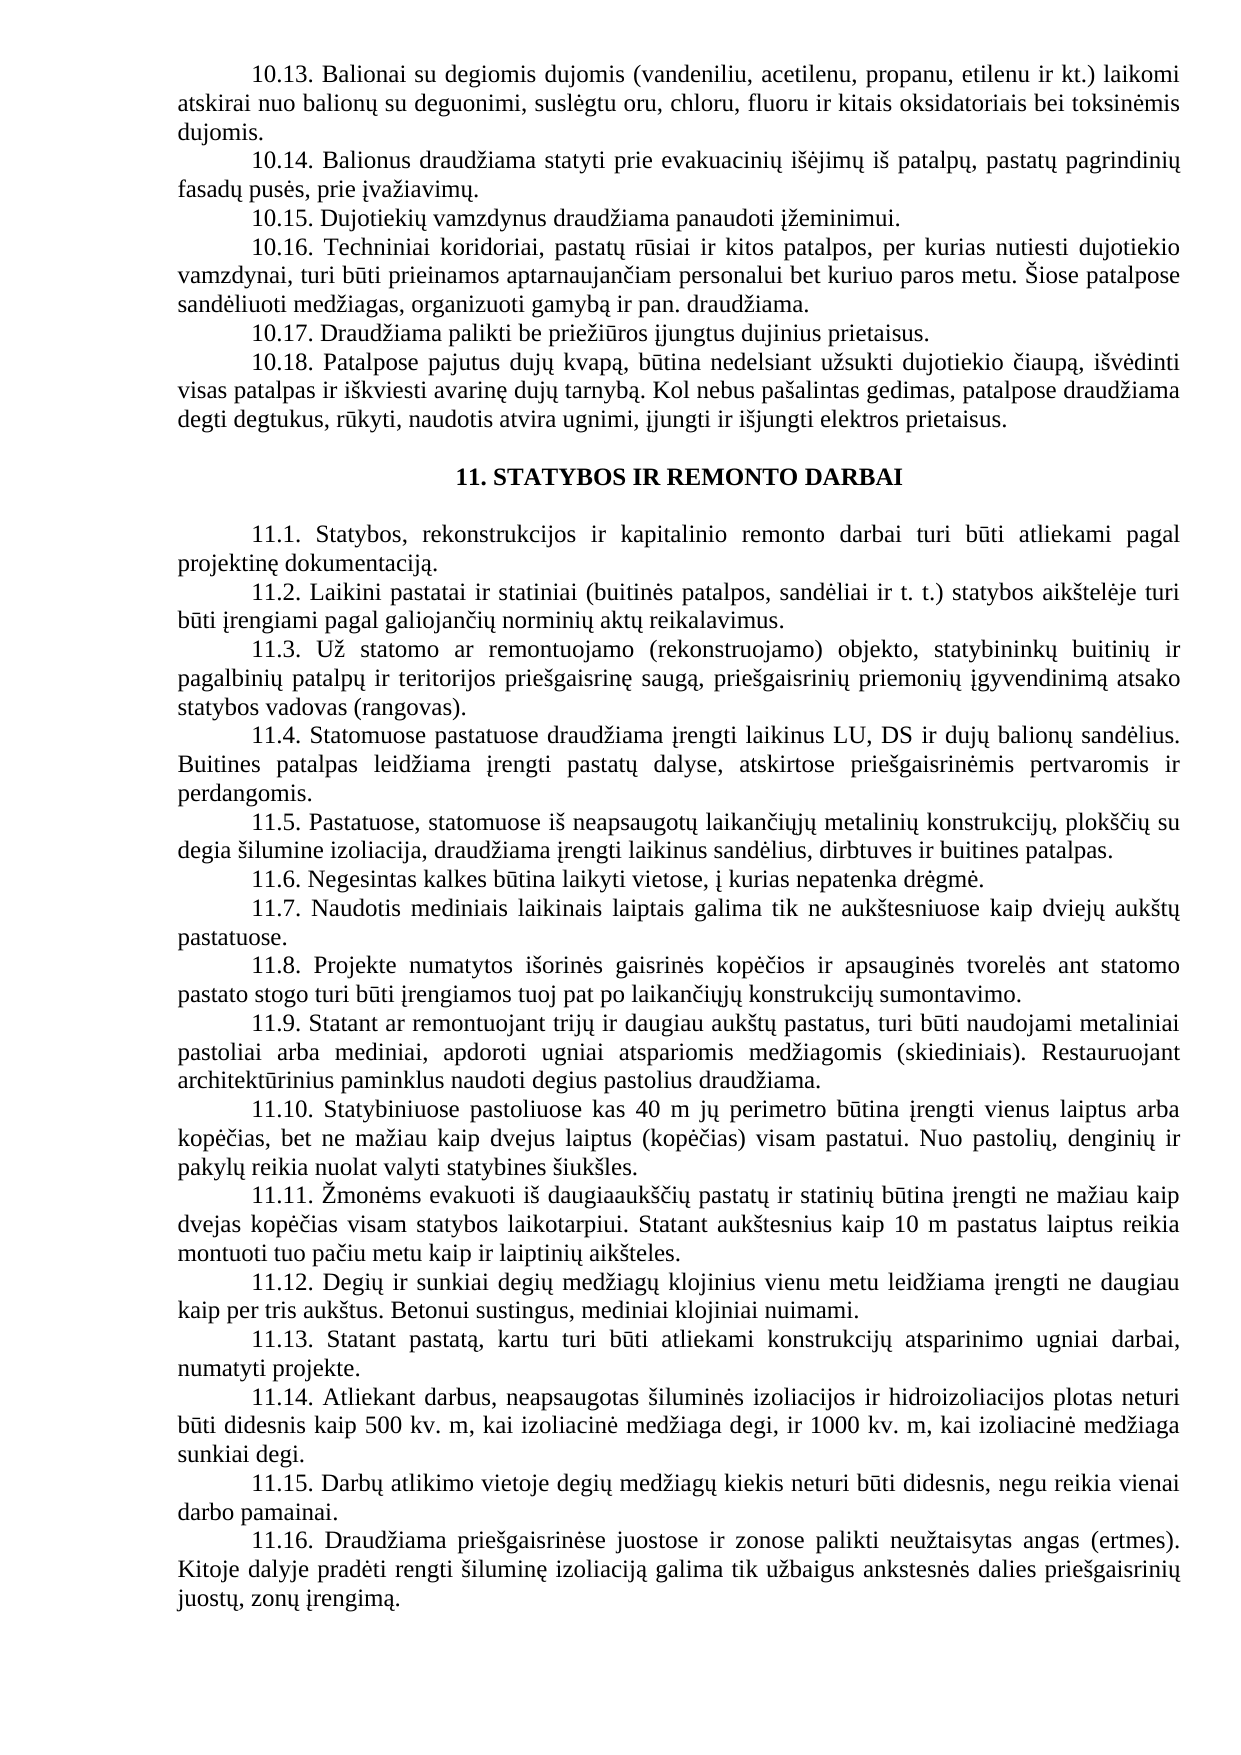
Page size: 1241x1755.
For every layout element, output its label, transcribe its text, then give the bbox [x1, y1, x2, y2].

text 10.13. Balionai su degiomis dujomis (vandeniliu, acetilenu, propanu, etilenu ir kt.) laikomi atskirai nuo balionų su deguonimi, suslėgtu oru, chloru, fluoru ir kitais oksidatoriais bei toksinėmis dujomis. [177, 59, 1181, 145]
text 11.11. Žmonėms evakuoti iš daugiaaukščių pastatų ir statinių būtina įrengti ne mažiau kaip dvejas kopėčias visam statybos laikotarpiui. Statant aukštesnius kaip 10 m pastatus laiptus reikia montuoti tuo pačiu metu kaip ir laiptinių aikšteles. [177, 1180, 1181, 1267]
text 11.4. Statomuose pastatuose draudžiama įrengti laikinus LU, DS ir dujų balionų sandėlius. Buitines patalpas leidžiama įrengti pastatų dalyse, atskirtose priešgaisrinėmis pertvaromis ir perdangomis. [177, 720, 1181, 807]
text 11.7. Naudotis mediniais laikinais laiptais galima tik ne aukštesniuose kaip dviejų aukštų pastatuose. [177, 893, 1181, 950]
text 11.15. Darbų atlikimo vietoje degių medžiagų kiekis neturi būti didesnis, negu reikia vienai darbo pamainai. [177, 1468, 1181, 1525]
text 11.6. Negesintas kalkes būtina laikyti vietose, į kurias nepatenka drėgmė. [177, 864, 1181, 893]
text 10.17. Draudžiama palikti be priežiūros įjungtus dujinius prietaisus. [177, 318, 1181, 347]
text 11. STATYBOS IR REMONTO DARBAI [177, 462, 1181, 490]
text 10.16. Techniniai koridoriai, pastatų rūsiai ir kitos patalpos, per kurias nutiesti dujotiekio vamzdynai, turi būti prieinamos aptarnaujančiam personalui bet kuriuo paros metu. Šiose patalpose sandėliuoti medžiagas, organizuoti gamybą ir pan. draudžiama. [177, 232, 1181, 318]
text 11.3. Už statomo ar remontuojamo (rekonstruojamo) objekto, statybininkų buitinių ir pagalbinių patalpų ir teritorijos priešgaisrinę saugą, priešgaisrinių priemonių įgyvendinimą atsako statybos vadovas (rangovas). [177, 634, 1181, 720]
text 10.14. Balionus draudžiama statyti prie evakuacinių išėjimų iš patalpų, pastatų pagrindinių fasadų pusės, prie įvažiavimų. [177, 145, 1181, 203]
text 11.8. Projekte numatytos išorinės gaisrinės kopėčios ir apsauginės tvorelės ant statomo pastato stogo turi būti įrengiamos tuoj pat po laikančiųjų konstrukcijų sumontavimo. [177, 950, 1181, 1008]
text 11.14. Atliekant darbus, neapsaugotas šiluminės izoliacijos ir hidroizoliacijos plotas neturi būti didesnis kaip 500 kv. m, kai izoliacinė medžiaga degi, ir 1000 kv. m, kai izoliacinė medžiaga sunkiai degi. [177, 1382, 1181, 1468]
text 11.5. Pastatuose, statomuose iš neapsaugotų laikančiųjų metalinių konstrukcijų, plokščių su degia šilumine izoliacija, draudžiama įrengti laikinus sandėlius, dirbtuves ir buitines patalpas. [177, 807, 1181, 864]
text 11.16. Draudžiama priešgaisrinėse juostose ir zonose palikti neužtaisytas angas (ertmes). Kitoje dalyje pradėti rengti šiluminę izoliaciją galima tik užbaigus ankstesnės dalies priešgaisrinių juostų, zonų įrengimą. [177, 1525, 1181, 1612]
text 11.10. Statybiniuose pastoliuose kas 40 m jų perimetro būtina įrengti vienus laiptus arba kopėčias, bet ne mažiau kaip dvejus laiptus (kopėčias) visam pastatui. Nuo pastolių, denginių ir pakylų reikia nuolat valyti statybines šiukšles. [177, 1094, 1181, 1180]
text 10.15. Dujotiekių vamzdynus draudžiama panaudoti įžeminimui. [177, 203, 1181, 232]
text 10.18. Patalpose pajutus dujų kvapą, būtina nedelsiant užsukti dujotiekio čiaupą, išvėdinti visas patalpas ir iškviesti avarinę dujų tarnybą. Kol nebus pašalintas gedimas, patalpose draudžiama degti degtukus, rūkyti, naudotis atvira ugnimi, įjungti ir išjungti elektros prietaisus. [177, 347, 1181, 433]
text 11.1. Statybos, rekonstrukcijos ir kapitalinio remonto darbai turi būti atliekami pagal projektinę dokumentaciją. [177, 519, 1181, 577]
text 11.2. Laikini pastatai ir statiniai (buitinės patalpos, sandėliai ir t. t.) statybos aikštelėje turi būti įrengiami pagal galiojančių norminių aktų reikalavimus. [177, 577, 1181, 634]
text 11.13. Statant pastatą, kartu turi būti atliekami konstrukcijų atsparinimo ugniai darbai, numatyti projekte. [177, 1324, 1181, 1382]
text 11.12. Degių ir sunkiai degių medžiagų klojinius vienu metu leidžiama įrengti ne daugiau kaip per tris aukštus. Betonui sustingus, mediniai klojiniai nuimami. [177, 1267, 1181, 1324]
text 11.9. Statant ar remontuojant trijų ir daugiau aukštų pastatus, turi būti naudojami metaliniai pastoliai arba mediniai, apdoroti ugniai atspariomis medžiagomis (skiediniais). Restauruojant architektūrinius paminklus naudoti degius pastolius draudžiama. [177, 1008, 1181, 1094]
